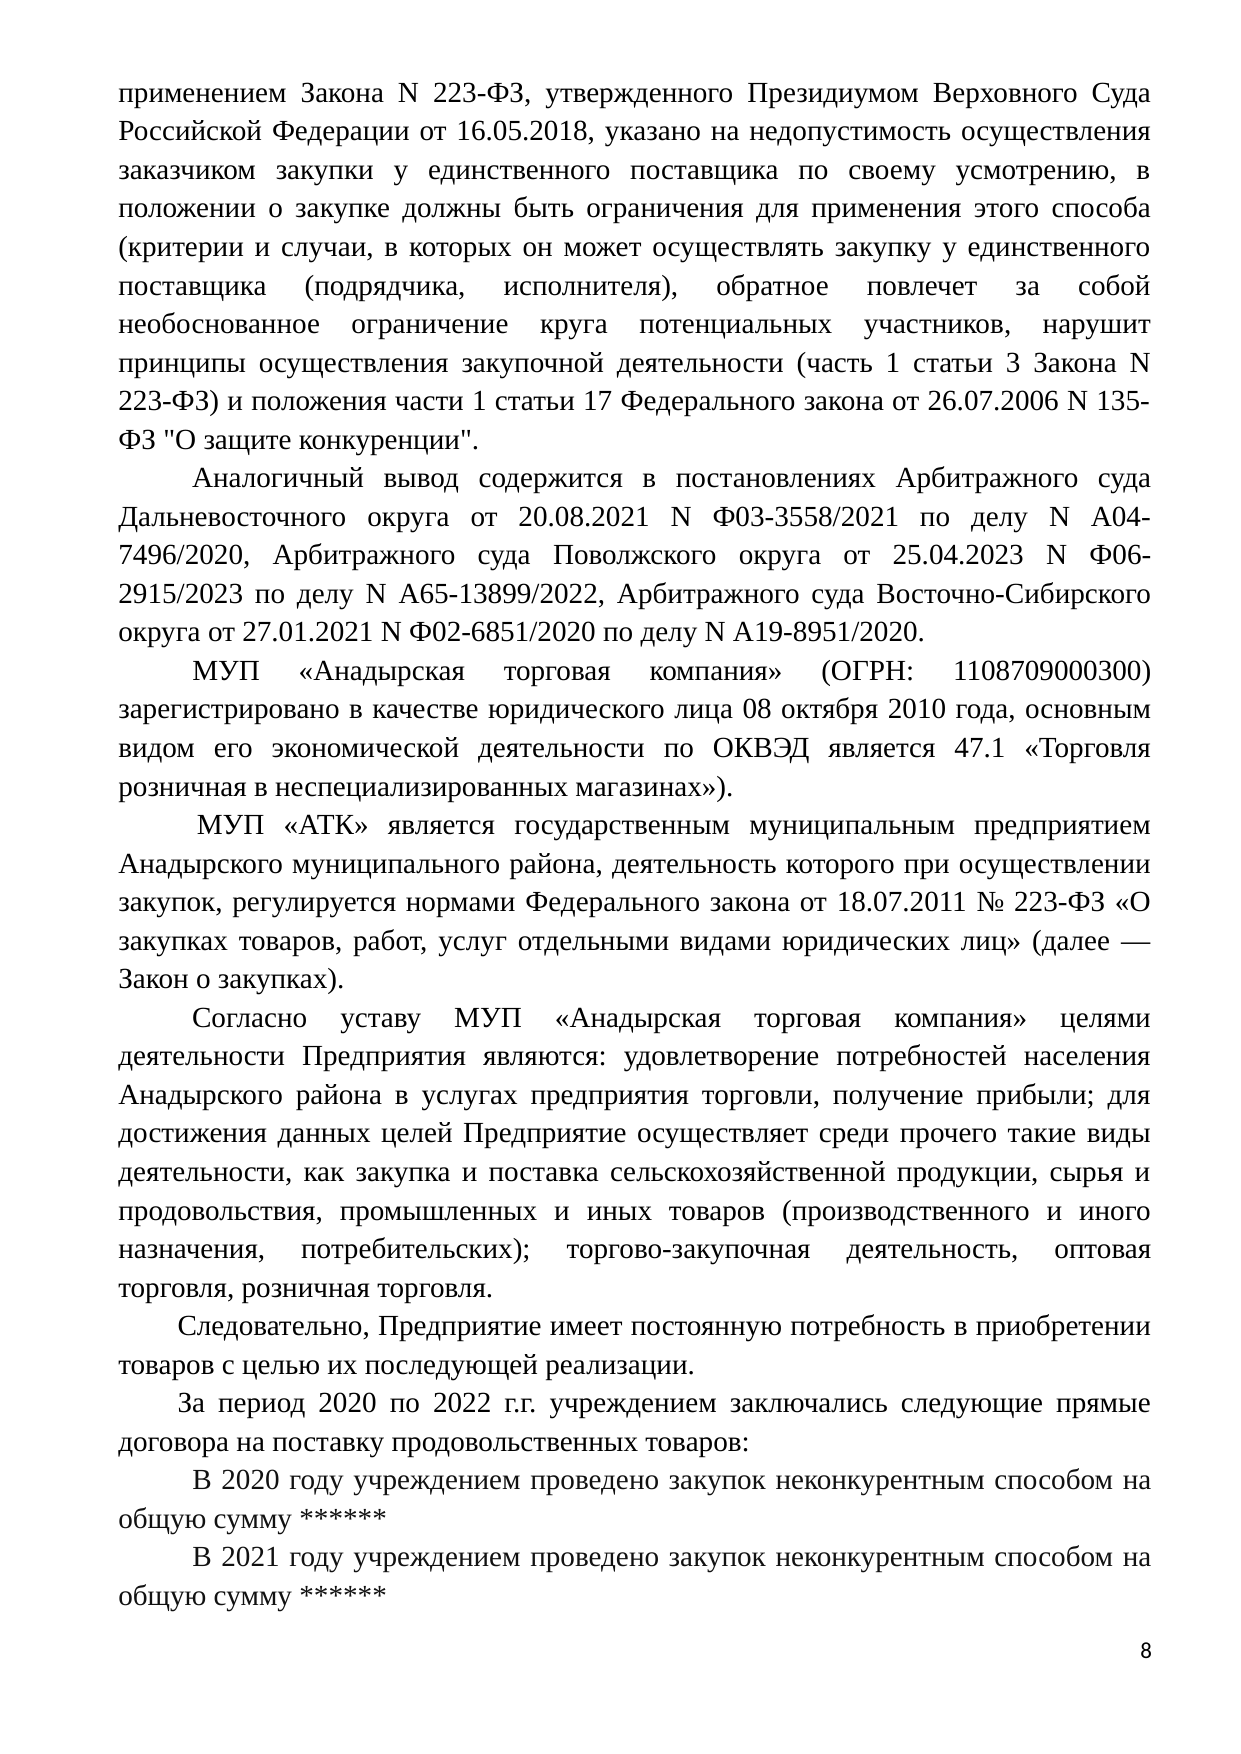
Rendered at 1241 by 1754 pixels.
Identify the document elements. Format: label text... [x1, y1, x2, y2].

text применением Закона N 223-ФЗ, утвержденного Президиумом Верховного Суда Российской Федерации от 16.05.2018, указано на недопустимость осуществления заказчиком закупки у единственного поставщика по своему усмотрению, в положении о закупке должны быть ограничения для применения этого способа (критерии и случаи, в которых он может осуществлять закупку у единственного поставщика (подрядчика, исполнителя), обратное повлечет за собой необоснованное ограничение круга потенциальных участников, нарушит принципы осуществления закупочной деятельности (часть 1 статьи 3 Закона N 223-ФЗ) и положения части 1 статьи 17 Федерального закона от 26.07.2006 N 135-ФЗ "О защите конкуренции". [118, 75, 1152, 455]
text Следовательно, Предприятие имеет постоянную потребность в приобретении товаров с целью их последующей реализации. [118, 1308, 1152, 1380]
text МУП «Анадырская торговая компания» (ОГРН: 1108709000300) зарегистрировано в качестве юридического лица 08 октября 2010 года, основным видом его экономической деятельности по ОКВЭД является 47.1 «Торговля розничная в неспециализированных магазинах»). [118, 653, 1152, 802]
text За период 2020 по 2022 г.г. учреждением заключались следующие прямые договора на поставку продовольственных товаров: [118, 1385, 1152, 1457]
text Согласно уставу МУП «Анадырская торговая компания» целями деятельности Предприятия являются: удовлетворение потребностей населения Анадырского района в услугах предприятия торговли, получение прибыли; для достижения данных целей Предприятие осуществляет среди прочего такие виды деятельности, как закупка и поставка сельскохозяйственной продукции, сырья и продовольствия, промышленных и иных товаров (производственного и иного назначения, потребительских); торгово-закупочная деятельность, оптовая торговля, розничная торговля. [118, 1000, 1152, 1303]
text МУП «АТК» является государственным муниципальным предприятием Анадырского муниципального района, деятельность которого при осуществлении закупок, регулируется нормами Федерального закона от 18.07.2011 № 223-ФЗ «О закупках товаров, работ, услуг отдельными видами юридических лиц» (далее — Закон о закупках). [118, 807, 1152, 995]
text Аналогичный вывод содержится в постановлениях Арбитражного суда Дальневосточного округа от 20.08.2021 N Ф03-3558/2021 по делу N А04-7496/2020, Арбитражного суда Поволжского округа от 25.04.2023 N Ф06-2915/2023 по делу N А65-13899/2022, Арбитражного суда Восточно-Сибирского округа от 27.01.2021 N Ф02-6851/2020 по делу N А19-8951/2020. [118, 460, 1152, 648]
text В 2020 году учреждением проведено закупок неконкурентным способом на общую сумму ****** [118, 1462, 1152, 1534]
text В 2021 году учреждением проведено закупок неконкурентным способом на общую сумму ****** [118, 1539, 1152, 1612]
